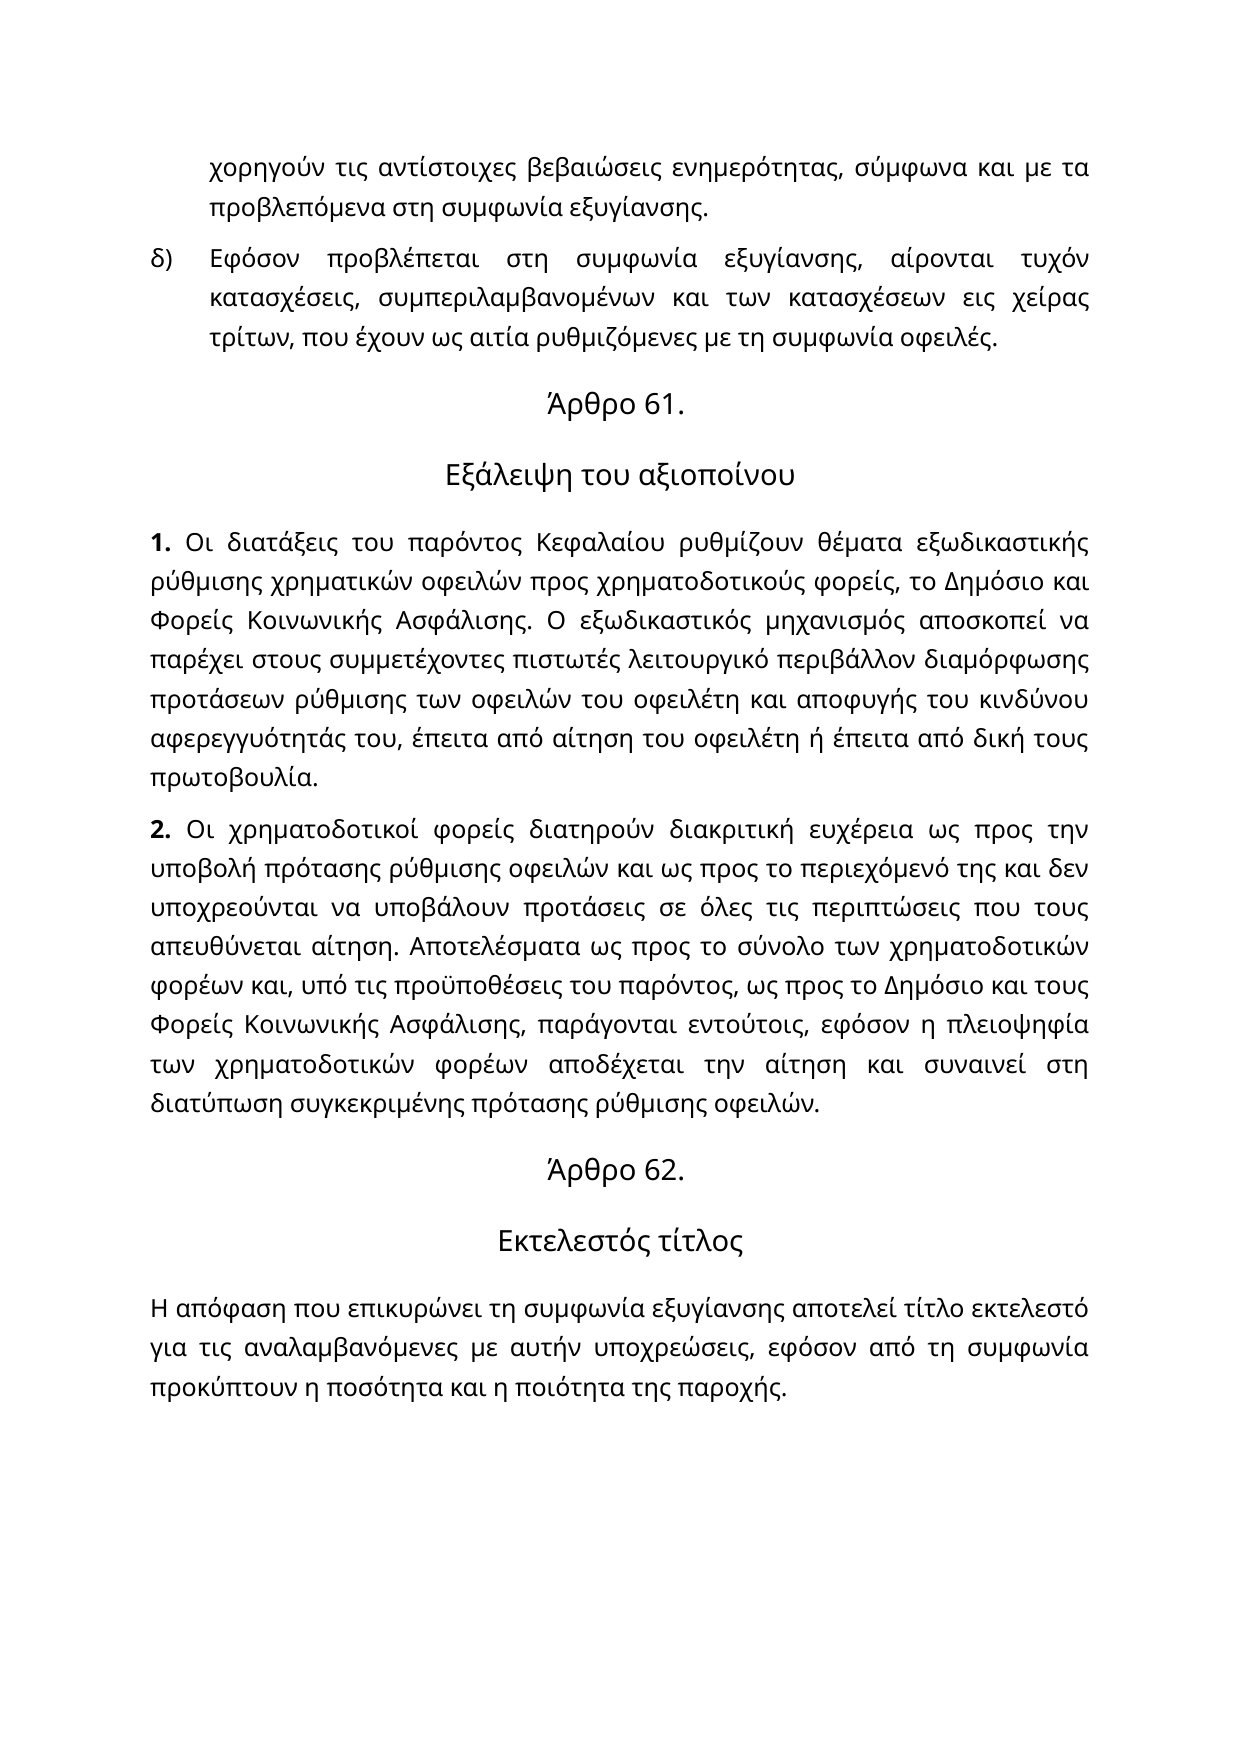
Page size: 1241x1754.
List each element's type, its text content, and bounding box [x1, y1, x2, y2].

list δ) Εφόσον προβλέπεται στη συμφωνία εξυγίανσης, αίρονται τυχόν κατασχέσεις, συμπεριλαμβανομένων και των κατασχέσεων εις χείρας τρίτων, που έχουν ως αιτία ρυθμιζόμενες με τη συμφωνία οφειλές. [150, 241, 1090, 353]
text 1. Οι διατάξεις του παρόντος Κεφαλαίου ρυθμίζουν θέματα εξωδικαστικής ρύθμισης χρηματικών οφειλών προς χρηματοδοτικούς φορείς, το Δημόσιο και Φορείς Κοινωνικής Ασφάλισης. Ο εξωδικαστικός μηχανισμός αποσκοπεί να παρέχει στους συμμετέχοντες πιστωτές λειτουργικό περιβάλλον διαμόρφωσης προτάσεων ρύθμισης των οφειλών του οφειλέτη και αποφυγής του κινδύνου αφερεγγυότητάς του, έπειτα από αίτηση του οφειλέτη ή έπειτα από δική τους πρωτοβουλία. [150, 524, 1090, 794]
subtitle Άρθρο 61. [150, 383, 1090, 423]
subtitle Εκτελεστός τίτλος [150, 1220, 1090, 1260]
text Η απόφαση που επικυρώνει τη συμφωνία εξυγίανσης αποτελεί τίτλο εκτελεστό για τις αναλαμβανόμενες με αυτήν υποχρεώσεις, εφόσον από τη συμφωνία προκύπτουν η ποσότητα και η ποιότητα της παροχής. [150, 1291, 1090, 1403]
list χορηγούν τις αντίστοιχες βεβαιώσεις ενημερότητας, σύμφωνα και με τα προβλεπόμενα στη συμφωνία εξυγίανσης. [150, 150, 1090, 223]
subtitle Άρθρο 62. [150, 1149, 1090, 1189]
text 2. Οι χρηματοδοτικοί φορείς διατηρούν διακριτική ευχέρεια ως προς την υποβολή πρότασης ρύθμισης οφειλών και ως προς το περιεχόμενό της και δεν υποχρεούνται να υποβάλουν προτάσεις σε όλες τις περιπτώσεις που τους απευθύνεται αίτηση. Αποτελέσματα ως προς το σύνολο των χρηματοδοτικών φορέων και, υπό τις προϋποθέσεις του παρόντος, ως προς το Δημόσιο και τους Φορείς Κοινωνικής Ασφάλισης, παράγονται εντούτοις, εφόσον η πλειοψηφία των χρηματοδοτικών φορέων αποδέχεται την αίτηση και συναινεί στη διατύπωση συγκεκριμένης πρότασης ρύθμισης οφειλών. [150, 811, 1090, 1119]
subtitle Εξάλειψη του αξιοποίνου [150, 454, 1090, 494]
